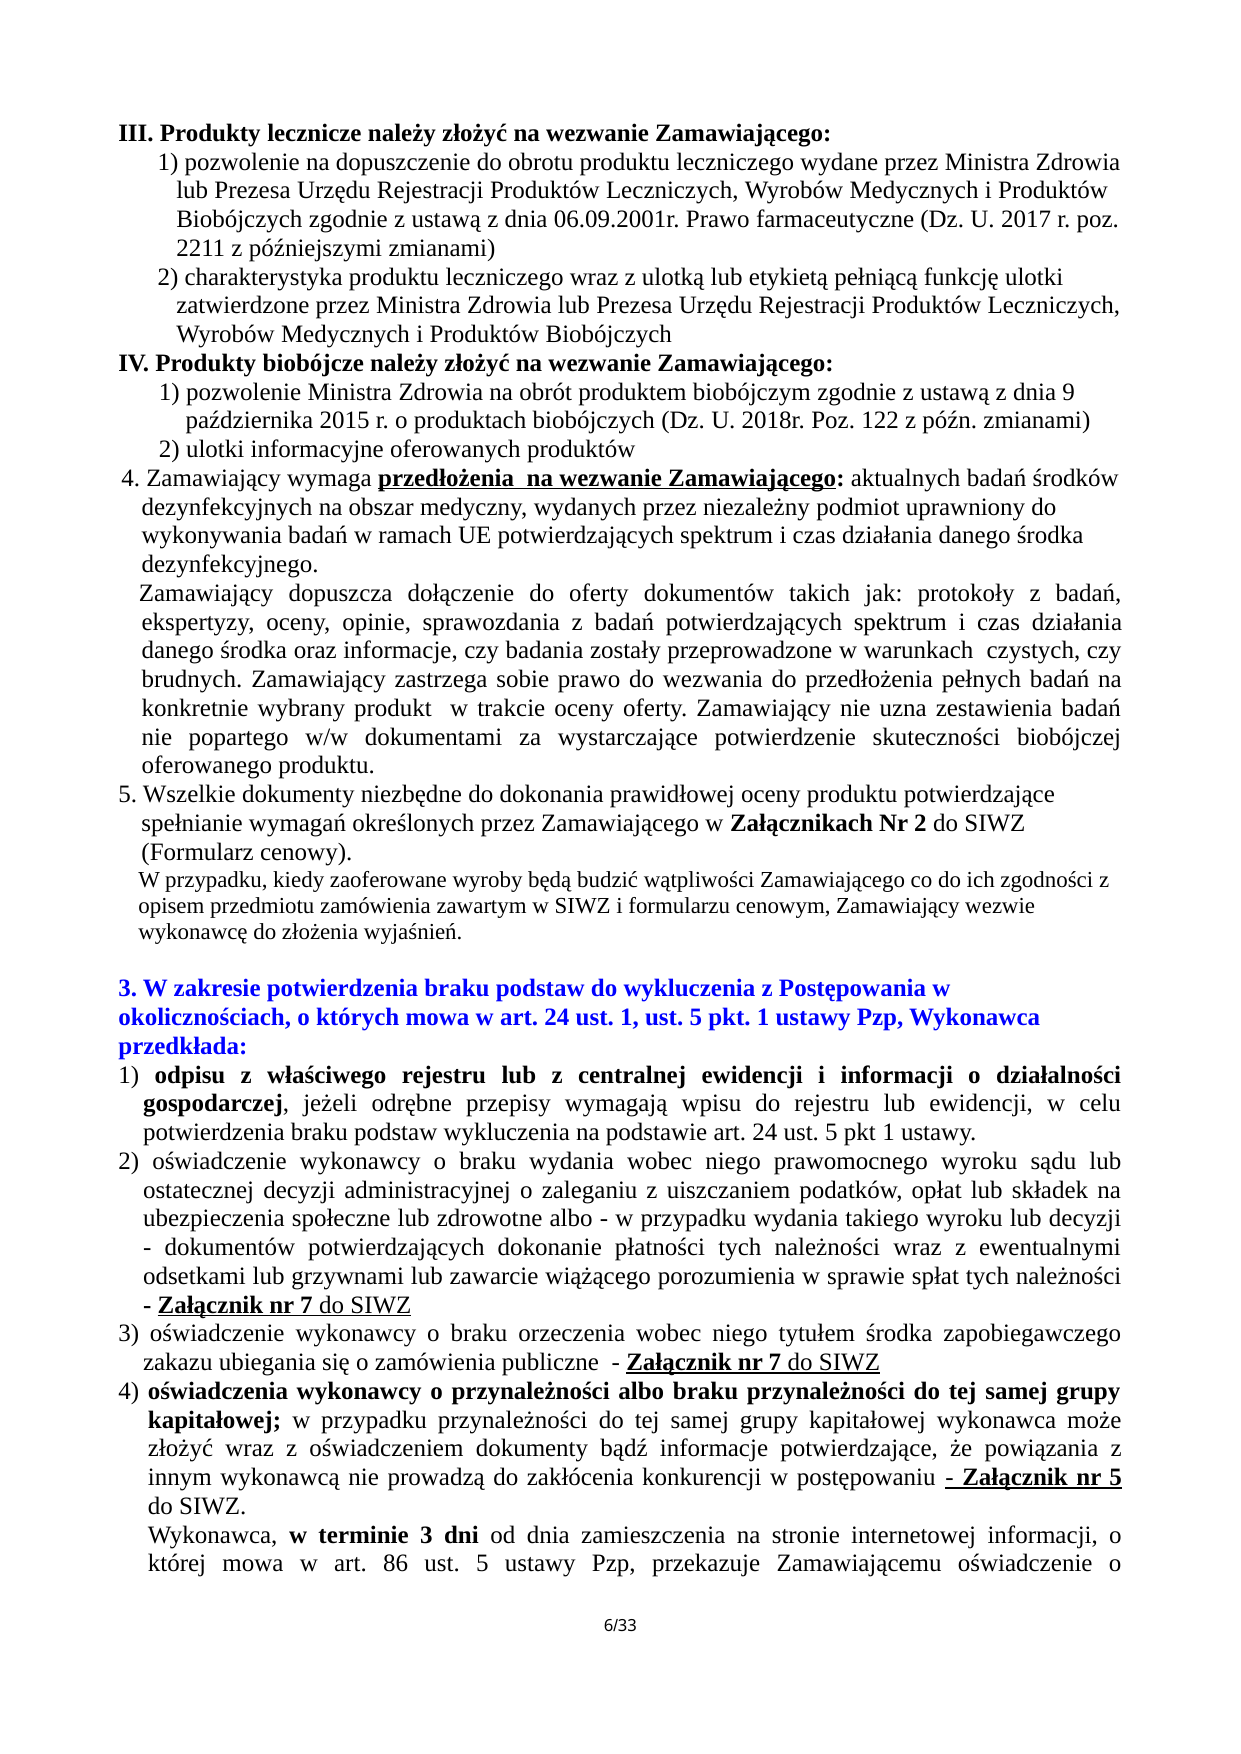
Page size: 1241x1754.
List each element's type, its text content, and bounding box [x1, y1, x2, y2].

text 1) pozwolenie Ministra Zdrowia na obrót produktem biobójczym zgodnie z ustawą z dnia 9 października 2015 r. o produktach biobójczych (Dz. U. 2018r. Poz. 122 z późn. zmianami) [159, 377, 1122, 434]
text 3) oświadczenie wykonawcy o braku orzeczenia wobec niego tytułem środka zapobiegawczego zakazu ubiegania się o zamówienia publiczne - Załącznik nr 7 do SIWZ [118, 1318, 1122, 1376]
text 5. Wszelkie dokumenty niezbędne do dokonania prawidłowej oceny produktu potwierdzające spełnianie wymagań określonych przez Zamawiającego w Załącznikach Nr 2 do SIWZ (Formularz cenowy). [118, 779, 1122, 866]
text 4. Zamawiający wymaga przedłożenia na wezwanie Zamawiającego: aktualnych badań środków dezynfekcyjnych na obszar medyczny, wydanych przez niezależny podmiot uprawniony do wykonywania badań w ramach UE potwierdzających spektrum i czas działania danego środka dezynfekcyjnego. [121, 463, 1122, 578]
text Zamawiający dopuszcza dołączenie do oferty dokumentów takich jak: protokoły z badań, ekspertyzy, oceny, opinie, sprawozdania z badań potwierdzających spektrum i czas działania danego środka oraz informacje, czy badania zostały przeprowadzone w warunkach czystych, czy brudnych. Zamawiający zastrzega sobie prawo do wezwania do przedłożenia pełnych badań na konkretnie wybrany produkt w trakcie oceny oferty. Zamawiający nie uzna zestawienia badań nie popartego w/w dokumentami za wystarczające potwierdzenie skuteczności biobójczej oferowanego produktu. [139, 578, 1122, 779]
text 2) charakterystyka produktu leczniczego wraz z ulotką lub etykietą pełniącą funkcję ulotki zatwierdzone przez Ministra Zdrowia lub Prezesa Urzędu Rejestracji Produktów Leczniczych, Wyrobów Medycznych i Produktów Biobójczych [157, 262, 1122, 348]
text W przypadku, kiedy zaoferowane wyroby będą budzić wątpliwości Zamawiającego co do ich zgodności z opisem przedmiotu zamówienia zawartym w SIWZ i formularzu cenowym, Zamawiający wezwie wykonawcę do złożenia wyjaśnień. [138, 866, 1122, 945]
text III. Produkty lecznicze należy złożyć na wezwanie Zamawiającego: [118, 118, 1122, 147]
text 2) oświadczenie wykonawcy o braku wydania wobec niego prawomocnego wyroku sądu lub ostatecznej decyzji administracyjnej o zaleganiu z uiszczaniem podatków, opłat lub składek na ubezpieczenia społeczne lub zdrowotne albo - w przypadku wydania takiego wyroku lub decyzji - dokumentów potwierdzających dokonanie płatności tych należności wraz z ewentualnymi odsetkami lub grzywnami lub zawarcie wiążącego porozumienia w sprawie spłat tych należności - Załącznik nr 7 do SIWZ [118, 1146, 1122, 1318]
text 1) odpisu z właściwego rejestru lub z centralnej ewidencji i informacji o działalności gospodarczej, jeżeli odrębne przepisy wymagają wpisu do rejestru lub ewidencji, w celu potwierdzenia braku podstaw wykluczenia na podstawie art. 24 ust. 5 pkt 1 ustawy. [118, 1060, 1122, 1146]
text IV. Produkty biobójcze należy złożyć na wezwanie Zamawiającego: [118, 348, 1122, 377]
text 4) oświadczenia wykonawcy o przynależności albo braku przynależności do tej samej grupy kapitałowej; w przypadku przynależności do tej samej grupy kapitałowej wykonawca może złożyć wraz z oświadczeniem dokumenty bądź informacje potwierdzające, że powiązania z innym wykonawcą nie prowadzą do zakłócenia konkurencji w postępowaniu - Załącznik nr 5 do SIWZ. [118, 1376, 1122, 1520]
text 1) pozwolenie na dopuszczenie do obrotu produktu leczniczego wydane przez Ministra Zdrowia lub Prezesa Urzędu Rejestracji Produktów Leczniczych, Wyrobów Medycznych i Produktów Biobójczych zgodnie z ustawą z dnia 06.09.2001r. Prawo farmaceutyczne (Dz. U. 2017 r. poz. 2211 z późniejszymi zmianami) [157, 147, 1122, 262]
text 2) ulotki informacyjne oferowanych produktów [159, 434, 1122, 463]
text 3. W zakresie potwierdzenia braku podstaw do wykluczenia z Postępowania w okolicznościach, o których mowa w art. 24 ust. 1, ust. 5 pkt. 1 ustawy Pzp, Wykonawca przedkłada: [118, 973, 1122, 1060]
text Wykonawca, w terminie 3 dni od dnia zamieszczenia na stronie internetowej informacji, o której mowa w art. 86 ust. 5 ustawy Pzp, przekazuje Zamawiającemu oświadczenie o [148, 1520, 1122, 1577]
